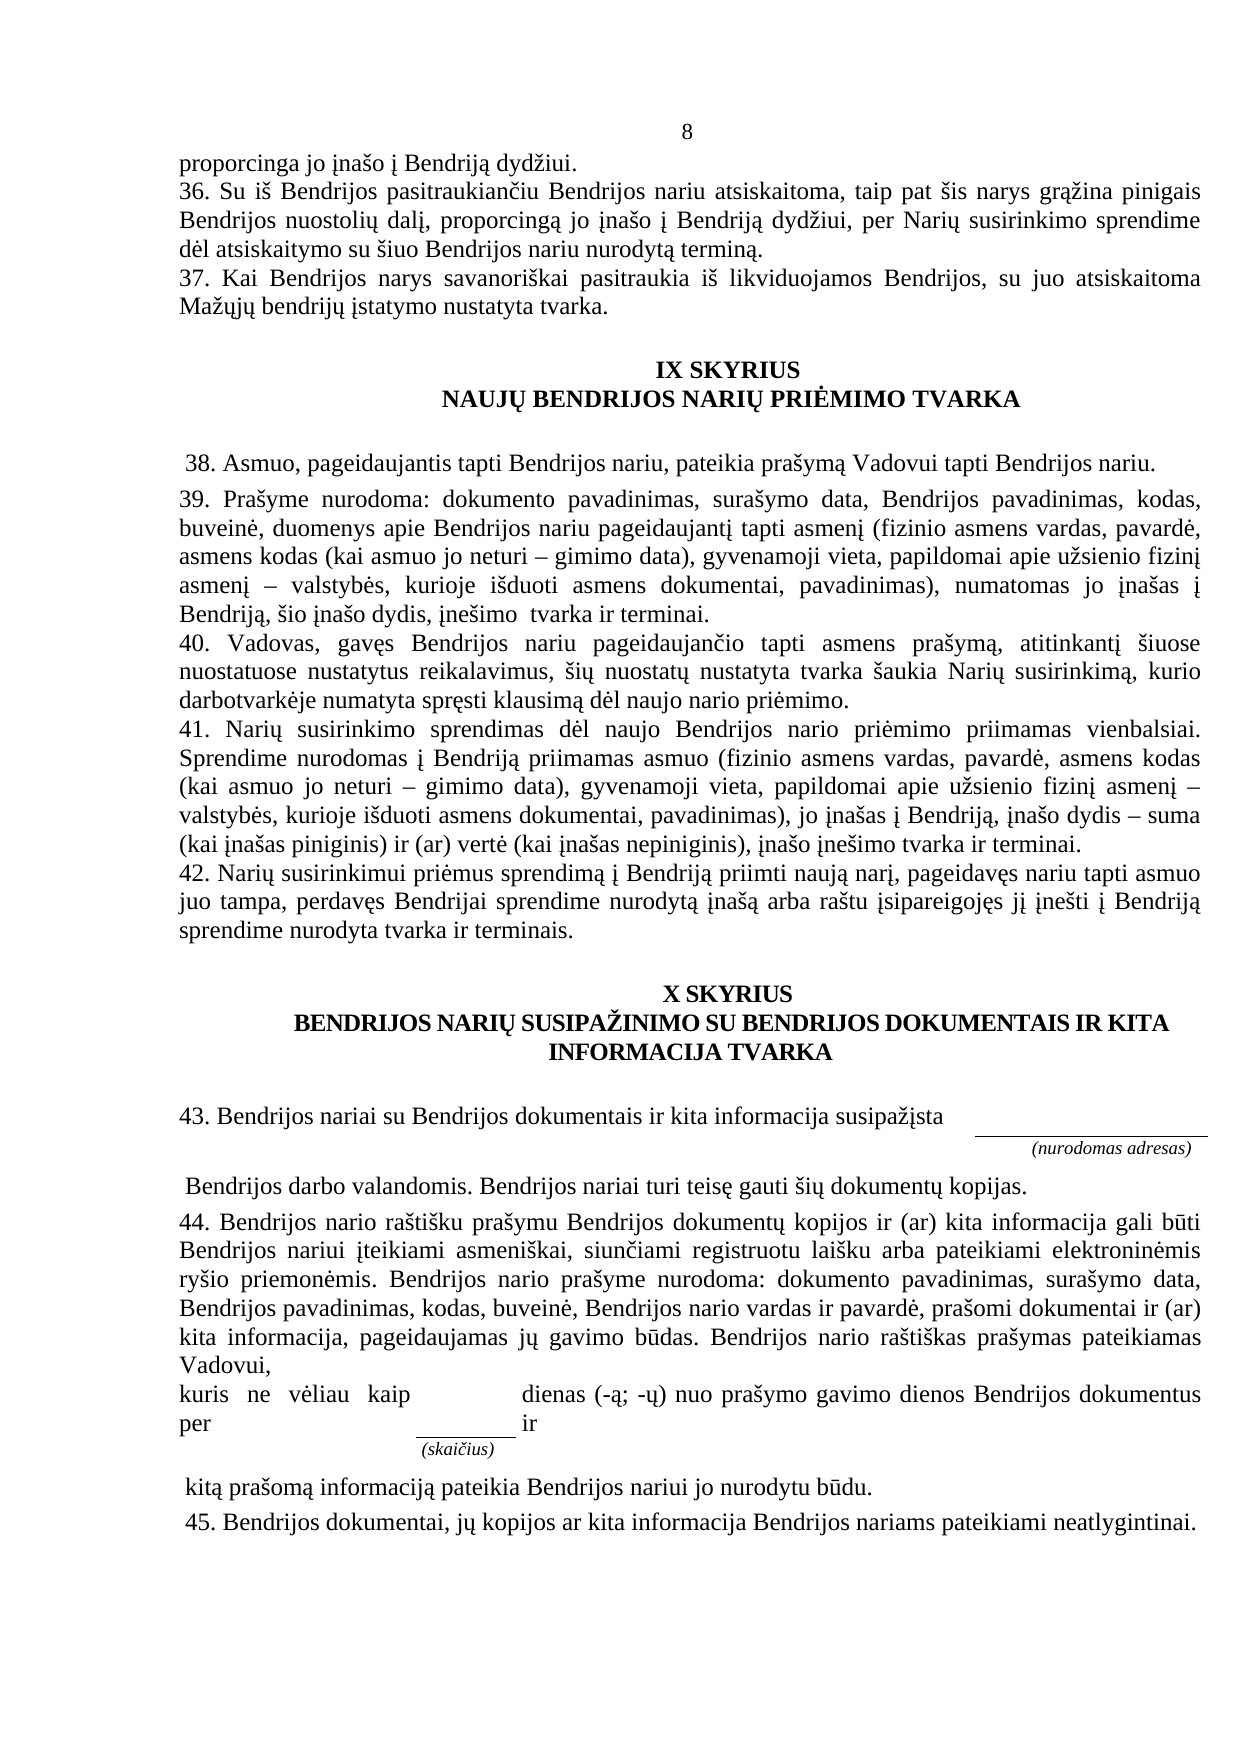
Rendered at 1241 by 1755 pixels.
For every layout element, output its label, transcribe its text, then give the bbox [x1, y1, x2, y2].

table_cell IX SKYRIUS NAUJŲ BENDRIJOS NARIŲ PRIĖMIMO TVARKA [174, 356, 1207, 413]
table_cell kuris ne vėliau kaip per [174, 1379, 416, 1437]
table_cell X SKYRIUS BendrIJOS NARIŲ SUSIPAŽINIMO SU BENDRIJos dokumentAIS ir KITA informacijA tvarka [174, 979, 1207, 1066]
table_cell 40. Vadovas, gavęs Bendrijos nariu pageidaujančio tapti asmens prašymą, atitinkantį šiuose nuostatuose nustatytus reikalavimus, šių nuostatų nustatyta tvarka šaukia Narių susirinkimą, kurio darbotvarkėje numatyta spręsti klausimą dėl naujo nario priėmimo. [174, 628, 1207, 714]
table_cell [174, 1437, 416, 1472]
table_cell [174, 320, 1207, 356]
table_cell 39. Prašyme nurodoma: dokumento pavadinimas, surašymo data, Bendrijos pavadinimas, kodas, buveinė, duomenys apie Bendrijos nariu pageidaujantį tapti asmenį (fizinio asmens vardas, pavardė, asmens kodas (kai asmuo jo neturi – gimimo data), gyvenamoji vieta, papildomai apie užsienio fizinį asmenį – valstybės, kurioje išduoti asmens dokumentai, pavadinimas), numatomas jo įnašas į Bendriją, šio įnašo dydis, įnešimo tvarka ir terminai. [174, 484, 1207, 628]
table_cell [174, 1136, 975, 1171]
table_cell [174, 1066, 1207, 1101]
table_cell 37. Kai Bendrijos narys savanoriškai pasitraukia iš likviduojamos Bendrijos, su juo atsiskaitoma Mažųjų bendrijų įstatymo nustatyta tvarka. [174, 263, 1207, 320]
table_cell 41. Narių susirinkimo sprendimas dėl naujo Bendrijos nario priėmimo priimamas vienbalsiai. Sprendime nurodomas į Bendriją priimamas asmuo (fizinio asmens vardas, pavardė, asmens kodas (kai asmuo jo neturi – gimimo data), gyvenamoji vieta, papildomai apie užsienio fizinį asmenį – valstybės, kurioje išduoti asmens dokumentai, pavadinimas), jo įnašas į Bendriją, įnašo dydis – suma (kai įnašas piniginis) ir (ar) vertė (kai įnašas nepiniginis), įnašo įnešimo tvarka ir terminai. [174, 714, 1207, 858]
table_cell [174, 944, 1207, 979]
table_cell dienas (-ą; -ų) nuo prašymo gavimo dienos Bendrijos dokumentus ir [516, 1379, 1207, 1437]
table_cell [516, 1437, 1207, 1472]
table_cell 38. Asmuo, pageidaujantis tapti Bendrijos nariu, pateikia prašymą Vadovui tapti Bendrijos nariu. [174, 449, 1207, 484]
table_cell [174, 1543, 1207, 1578]
table_cell kitą prašomą informaciją pateikia Bendrijos nariui jo nurodytu būdu. [174, 1472, 1207, 1507]
table_cell 42. Narių susirinkimui priėmus sprendimą į Bendriją priimti naują narį, pageidavęs nariu tapti asmuo juo tampa, perdavęs Bendrijai sprendime nurodytą įnašą arba raštu įsipareigojęs jį įnešti į Bendriją sprendime nurodyta tvarka ir terminais. [174, 858, 1207, 944]
table_cell 43. Bendrijos nariai su Bendrijos dokumentais ir kita informacija susipažįsta [174, 1101, 975, 1136]
table_cell proporcinga jo įnašo į Bendriją dydžiui. [174, 148, 1207, 176]
table_cell [174, 413, 1207, 448]
table_cell 36. Su iš Bendrijos pasitraukiančiu Bendrijos nariu atsiskaitoma, taip pat šis narys grąžina pinigais Bendrijos nuostolių dalį, proporcingą jo įnašo į Bendriją dydžiui, per Narių susirinkimo sprendime dėl atsiskaitymo su šiuo Bendrijos nariu nurodytą terminą. [174, 176, 1207, 263]
table_cell Bendrijos darbo valandomis. Bendrijos nariai turi teisę gauti šių dokumentų kopijas. [174, 1171, 1207, 1207]
table_cell 45. Bendrijos dokumentai, jų kopijos ar kita informacija Bendrijos nariams pateikiami neatlygintinai. [174, 1507, 1207, 1543]
table_cell [416, 1379, 516, 1437]
table_cell [975, 1101, 1207, 1136]
table_cell 44. Bendrijos nario raštišku prašymu Bendrijos dokumentų kopijos ir (ar) kita informacija gali būti Bendrijos nariui įteikiami asmeniškai, siunčiami registruotu laišku arba pateikiami elektroninėmis ryšio priemonėmis. Bendrijos nario prašyme nurodoma: dokumento pavadinimas, surašymo data, Bendrijos pavadinimas, kodas, buveinė, Bendrijos nario vardas ir pavardė, prašomi dokumentai ir (ar) kita informacija, pageidaujamas jų gavimo būdas. Bendrijos nario raštiškas prašymas pateikiamas Vadovui, [174, 1207, 1207, 1379]
table_cell (nurodomas adresas) [975, 1137, 1207, 1171]
table_cell (skaičius) [416, 1438, 516, 1472]
